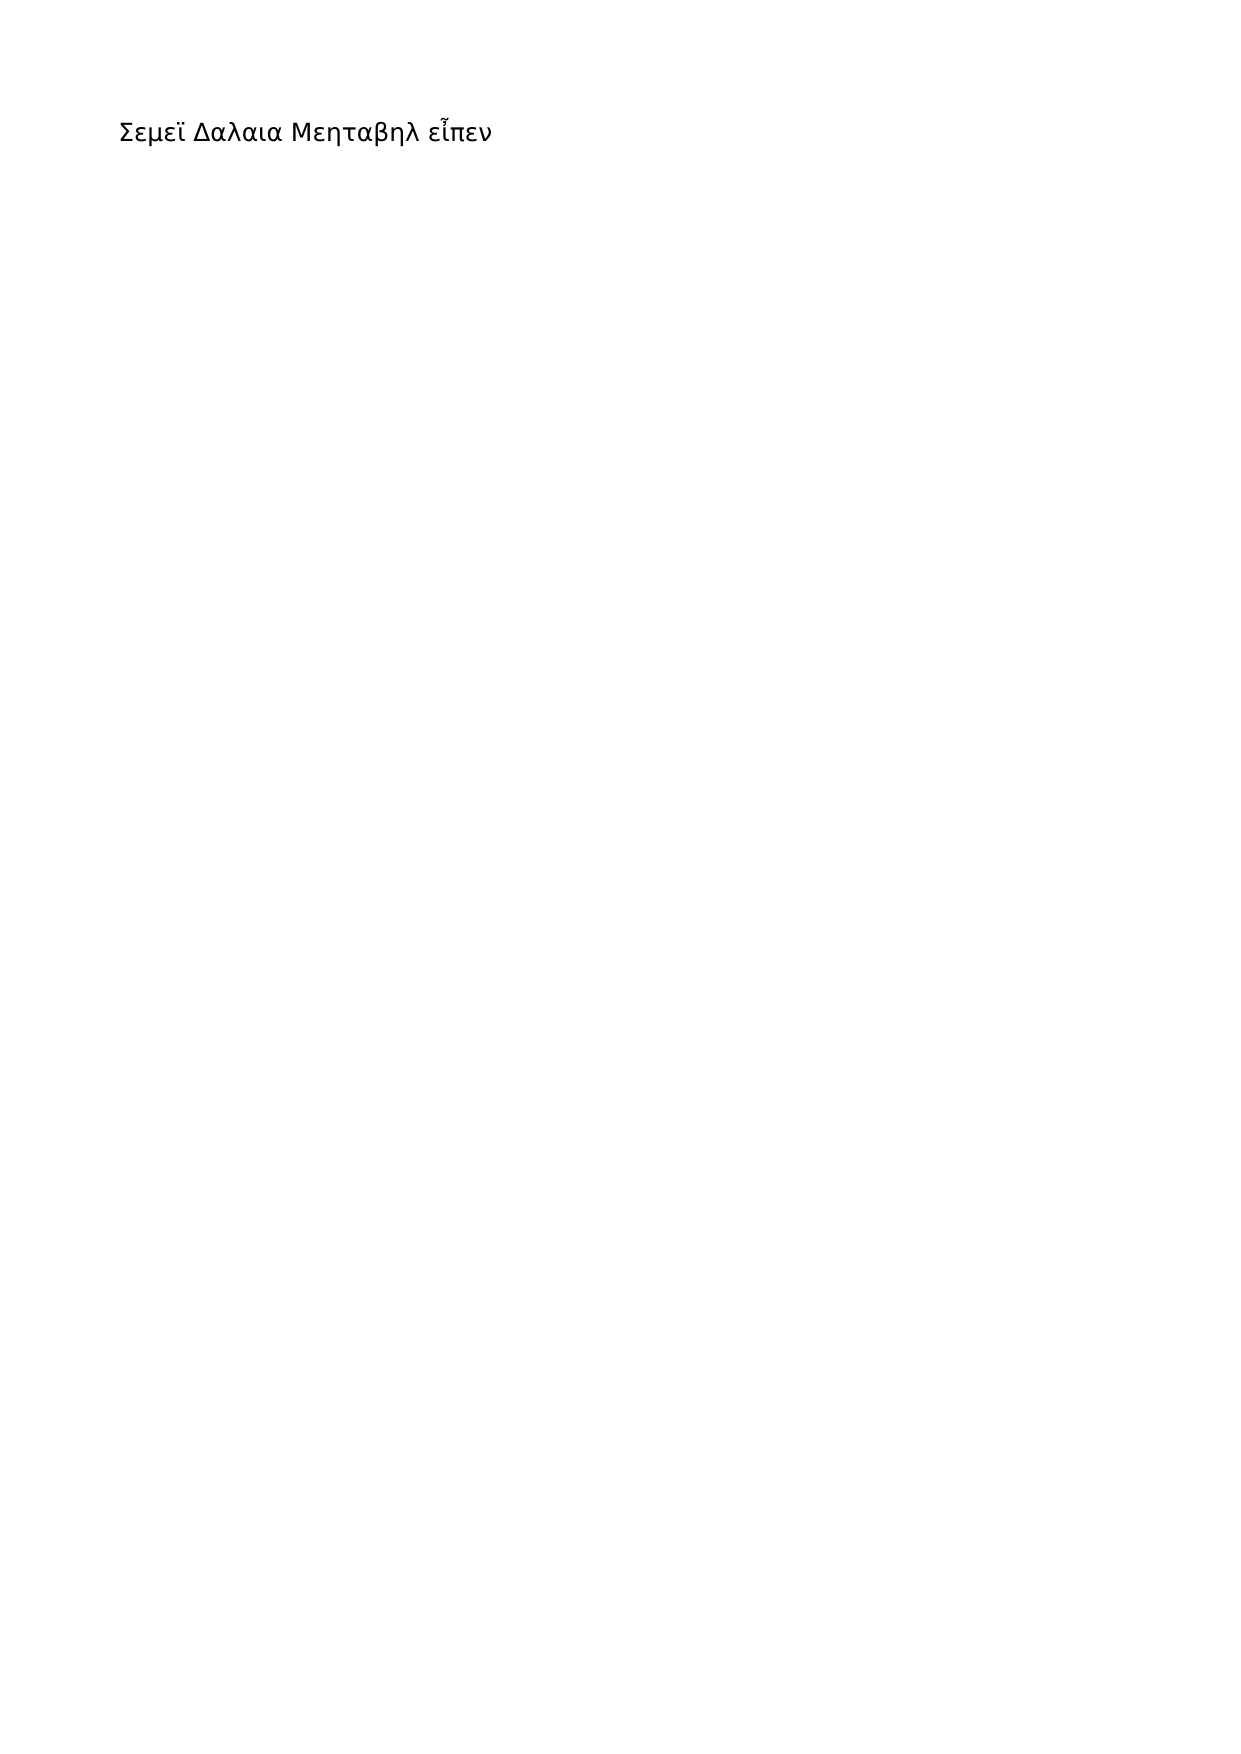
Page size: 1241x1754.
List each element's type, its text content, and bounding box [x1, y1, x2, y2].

text Σεμεϊ Δαλαια Μεηταβηλ εἶπεν [118, 118, 1122, 147]
